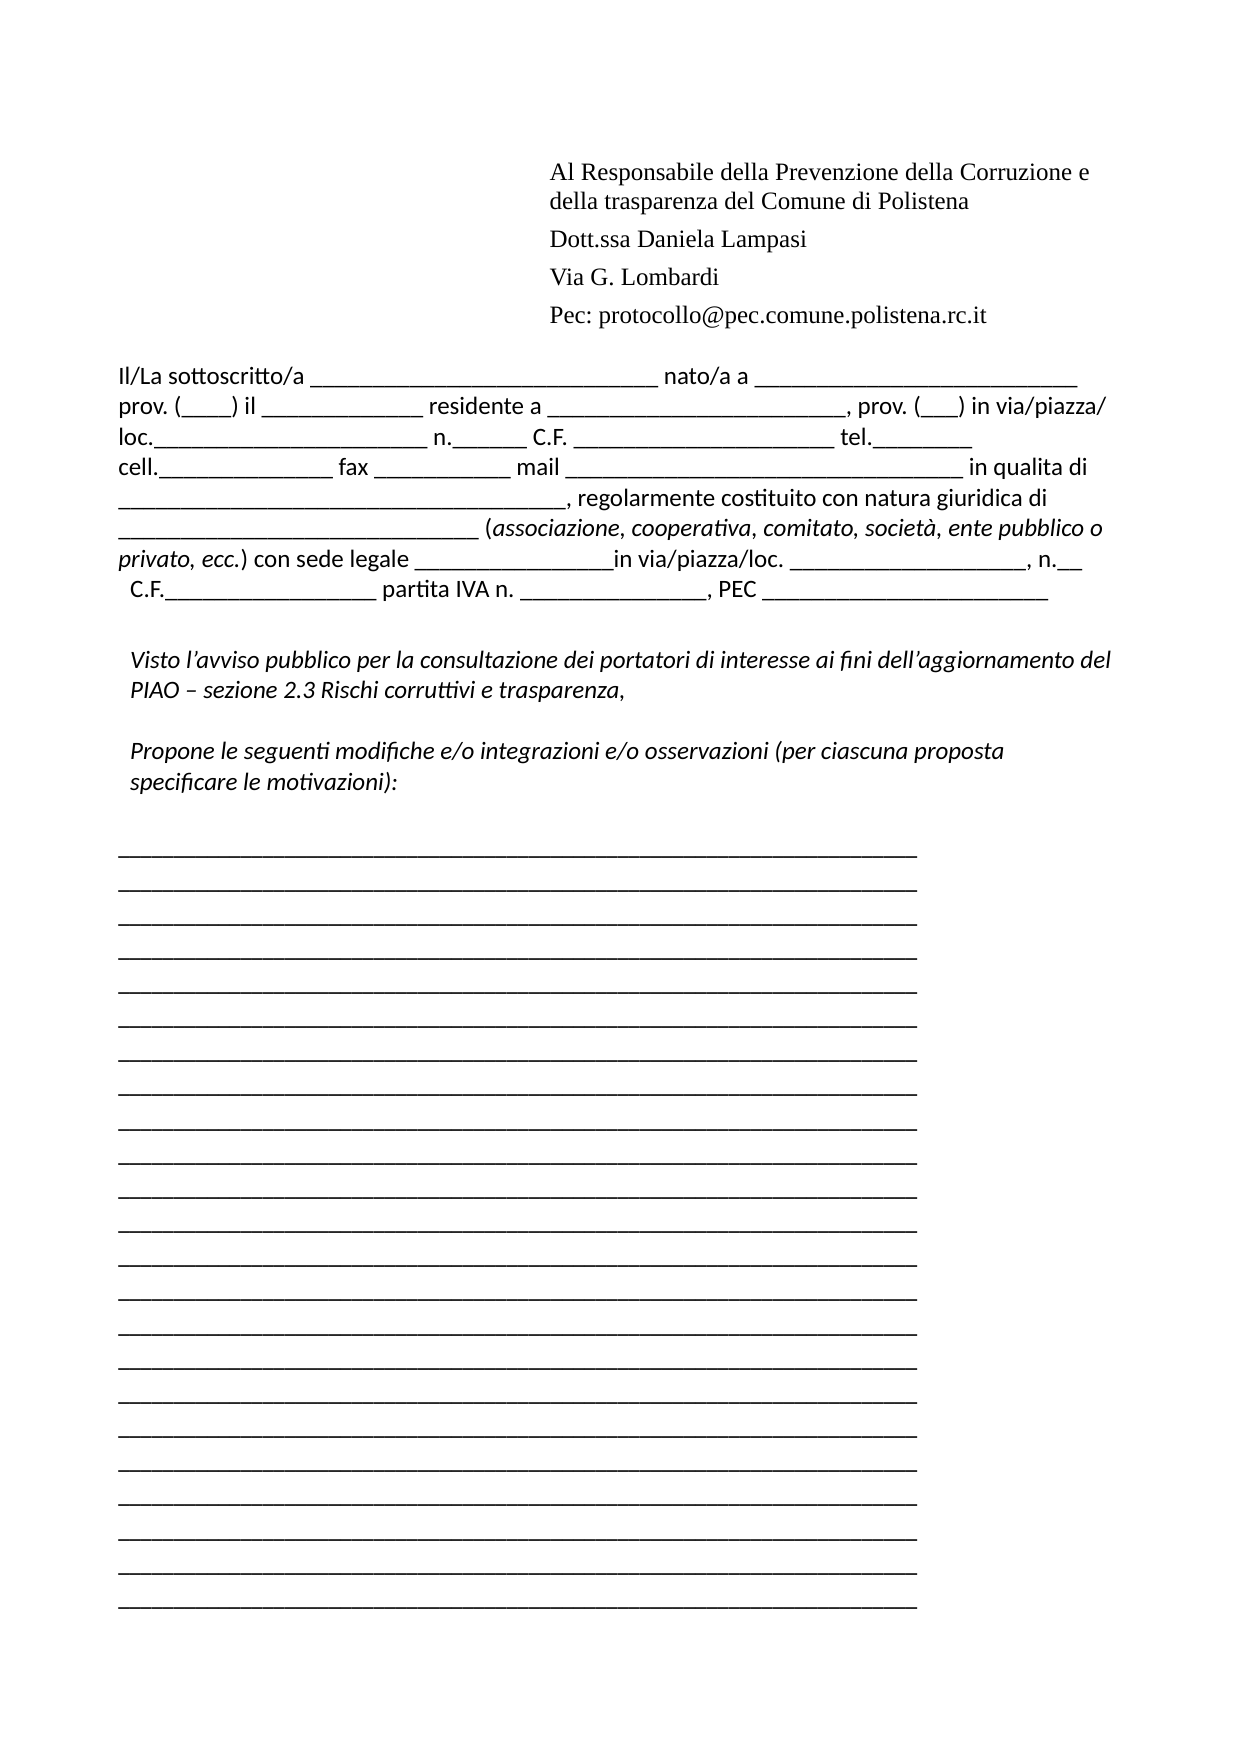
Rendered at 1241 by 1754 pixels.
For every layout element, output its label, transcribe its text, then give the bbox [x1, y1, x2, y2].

text ________________________________________________________________________ [118, 1476, 1122, 1509]
text ________________________________________________________________________ [118, 1100, 1122, 1134]
text ________________________________________________________________________ [118, 964, 1122, 998]
text ________________________________________________________________________ [118, 1441, 1122, 1476]
text cell.______________ fax ___________ mail ________________________________ in qualita di [118, 451, 1122, 482]
text ________________________________________________________________________ [118, 1237, 1122, 1271]
text Pec: protocollo@pec.comune.polistena.rc.it [549, 301, 1104, 329]
text Il/La sottoscritto/a ____________________________ nato/a a __________________________ [118, 360, 1122, 390]
text ________________________________________________________________________ [118, 930, 1122, 964]
text prov. (____) il _____________ residente a ________________________, prov. (___) in via/piazza/ [118, 390, 1122, 421]
text ________________________________________________________________________ [118, 862, 1122, 896]
text ________________________________________________________________________ [118, 896, 1122, 930]
text ________________________________________________________________________ [118, 1305, 1122, 1339]
text privato, ecc.) con sede legale ________________in via/piazza/loc. ___________________, n.__ [118, 543, 1122, 573]
text ________________________________________________________________________ [118, 1066, 1122, 1100]
text ________________________________________________________________________ [118, 1373, 1122, 1407]
text Via G. Lombardi [549, 262, 1104, 291]
text ____________________________________, regolarmente costituito con natura giuridica di [118, 482, 1122, 512]
text ________________________________________________________________________ [118, 1407, 1122, 1441]
text Dott.ssa Daniela Lampasi [549, 224, 1104, 253]
text ________________________________________________________________________ [118, 1544, 1122, 1578]
text ________________________________________________________________________ [118, 1134, 1122, 1168]
text ________________________________________________________________________ [118, 828, 1122, 862]
text ________________________________________________________________________ [118, 998, 1122, 1032]
text ________________________________________________________________________ [118, 1203, 1122, 1237]
text C.F._________________ partita IVA n. _______________, PEC _______________________ [130, 573, 1110, 604]
text ________________________________________________________________________ [118, 1032, 1122, 1066]
text ________________________________________________________________________ [118, 1510, 1122, 1544]
text Propone le seguenti modifiche e/o integrazioni e/o osservazioni (per ciascuna proposta specificare le motivazioni): [130, 736, 1105, 797]
text _____________________________ (associazione, cooperativa, comitato, società, ente pubblico o [118, 512, 1122, 543]
text ________________________________________________________________________ [118, 1169, 1122, 1203]
text loc.______________________ n.______ C.F. _____________________ tel.________ [118, 421, 1122, 451]
text Al Responsabile della Prevenzione della Corruzione e della trasparenza del Comune di Polistena [549, 157, 1104, 214]
text ________________________________________________________________________ [118, 1271, 1122, 1305]
text Visto l’avviso pubblico per la consultazione dei portatori di interesse ai fini dell’aggiornamento del PIAO – sezione 2.3 Rischi corruttivi e trasparenza, [130, 644, 1122, 705]
text ________________________________________________________________________ [118, 1339, 1122, 1373]
text ________________________________________________________________________ [118, 1578, 1122, 1612]
